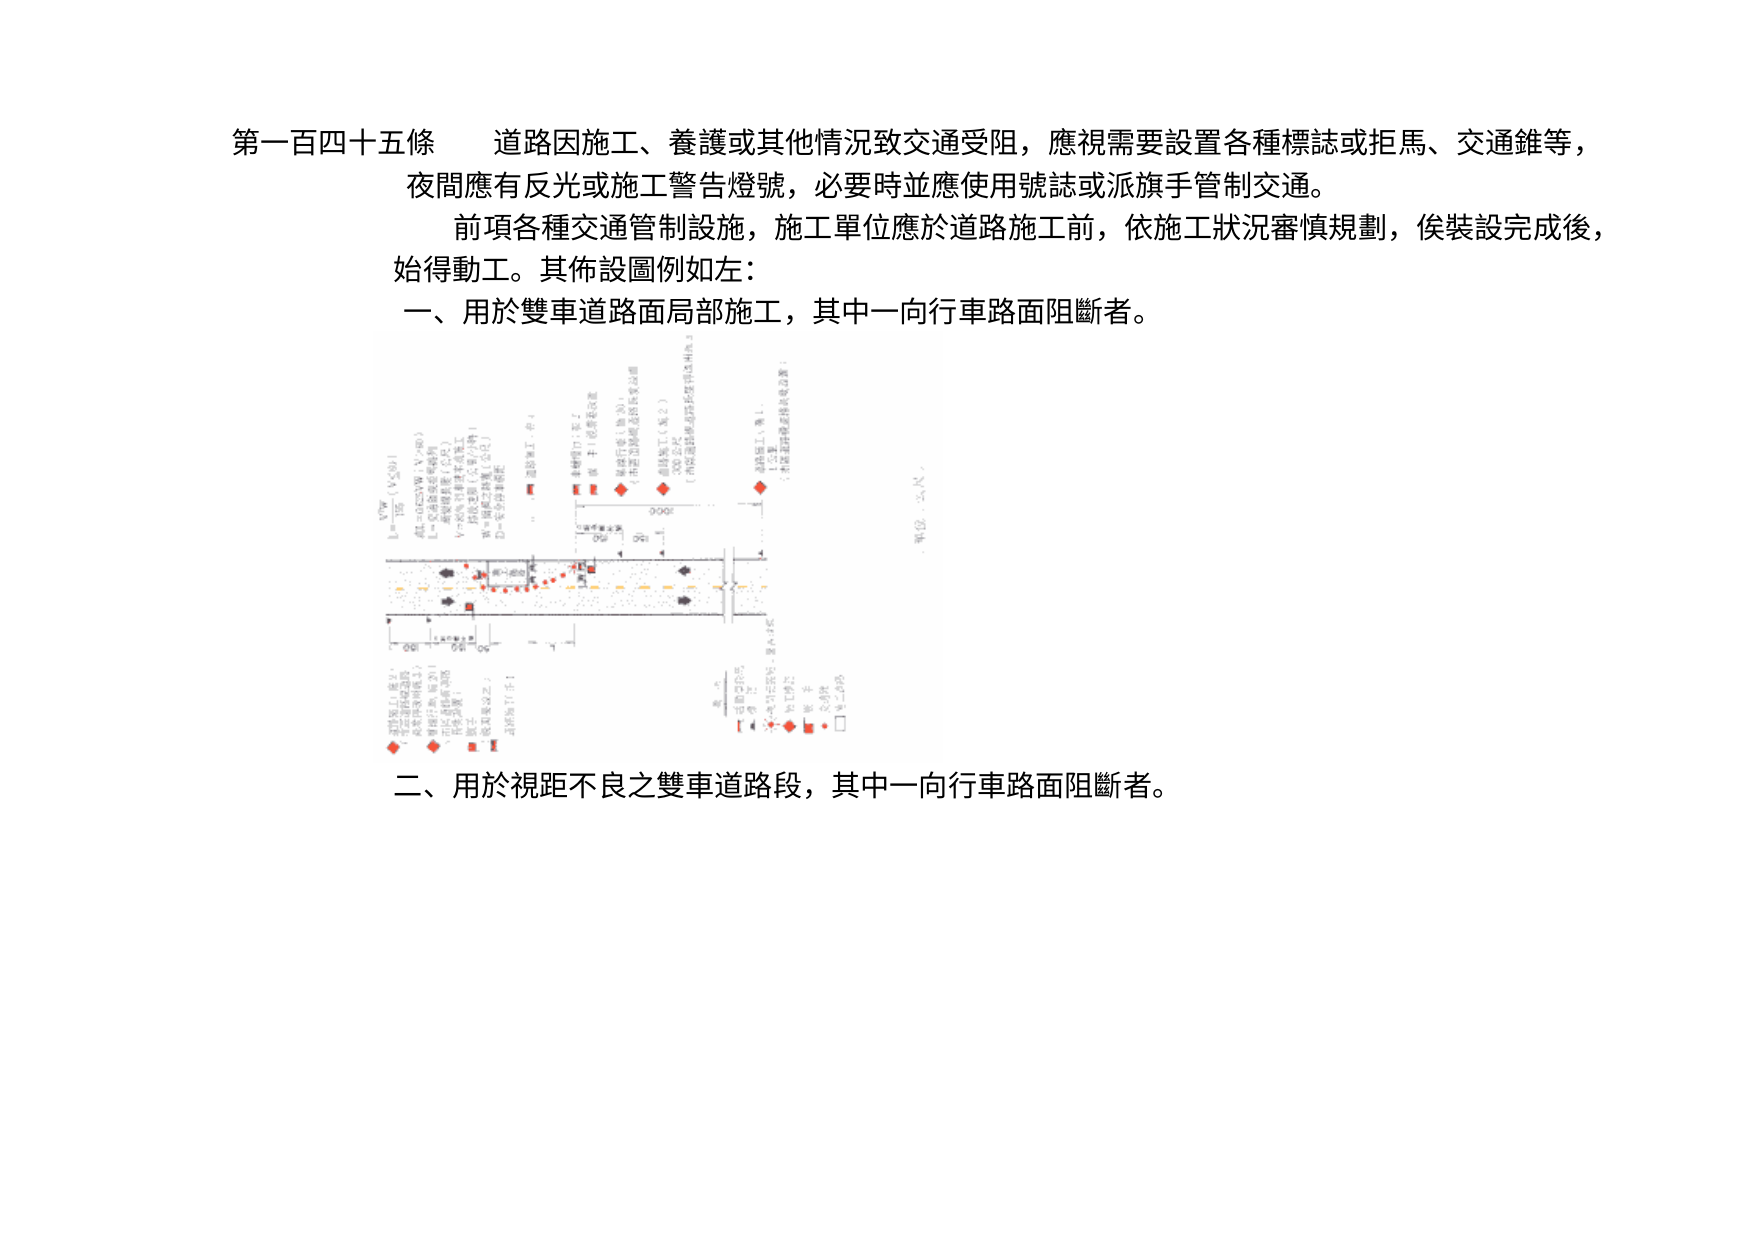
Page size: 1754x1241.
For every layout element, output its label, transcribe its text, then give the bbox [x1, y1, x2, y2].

picture [372, 331, 943, 763]
text 前項各種交通管制設施，施工單位應於道路施工前，依施工狀況審慎規劃，俟裝設完成後，始得動工。其佈設圖例如左： [394, 204, 1604, 289]
text 二、用於視距不良之雙車道路段，其中一向行車路面阻斷者。 [231, 763, 1604, 805]
text 第一百四十五條 道路因施工、養護或其他情況致交通受阻，應視需要設置各種標誌或拒馬、交通錐等，夜間應有反光或施工警告燈號，必要時並應使用號誌或派旗手管制交通。 [231, 120, 1604, 204]
text 一、用於雙車道路面局部施工，其中一向行車路面阻斷者。 [231, 289, 1604, 331]
